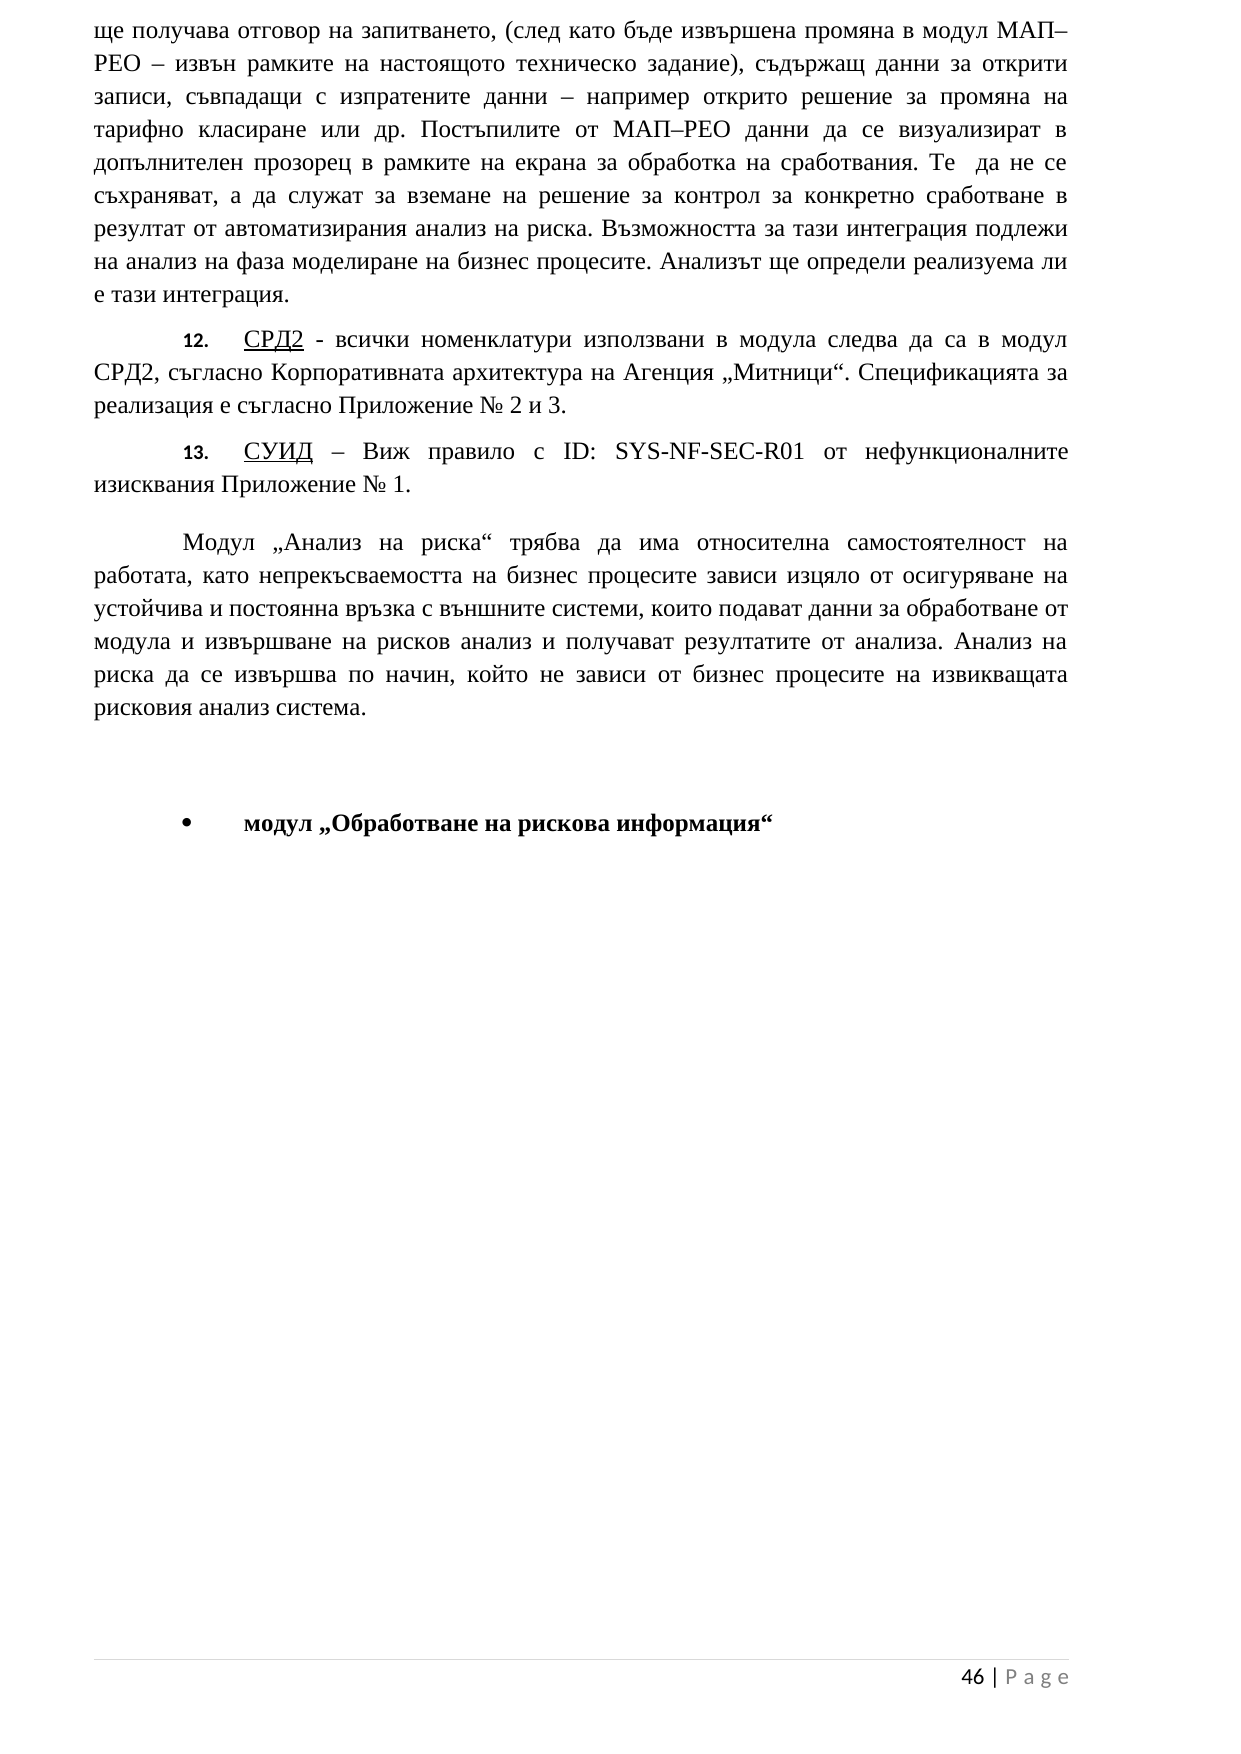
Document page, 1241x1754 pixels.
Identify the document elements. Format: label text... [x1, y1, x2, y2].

text ще получава отговор на запитването, (след като бъде извършена промяна в модул МАП–РЕО – извън рамките на настоящото техническо задание), съдържащ данни за открити записи, съвпадащи с изпратените данни – например открито решение за промяна на тарифно класиране или др. Постъпилите от МАП–РЕО данни да се визуализират в допълнителен прозорец в рамките на екрана за обработка на сработвания. Те да не се съхраняват, а да служат за вземане на решение за контрол за конкретно сработване в резултат от автоматизирания анализ на риска. Възможността за тази интеграция подлежи на анализ на фаза моделиране на бизнес процесите. Анализът ще определи реализуема ли е тази интеграция. [94, 15, 1069, 308]
list СРД2 - всички номенклатури използвани в модула следва да са в модул СРД2, съгласно Корпоративната архитектура на Агенция „Митници“. Спецификацията за реализация е съгласно Приложение № 2 и 3. [94, 324, 1069, 419]
list Модул „Анализ на риска“ трябва да има относителна самостоятелност на работата, като непрекъсваемостта на бизнес процесите зависи изцяло от осигуряване на устойчива и постоянна връзка с външните системи, които подават данни за обработване от модула и извършване на рисков анализ и получават резултатите от анализа. Анализ на риска да се извършва по начин, който не зависи от бизнес процесите на извикващата рисковия анализ система. [94, 527, 1069, 721]
list СУИД – Виж правило с ID: SYS-NF-SEC-R01 от нефункционалните изисквания Приложение № 1. [94, 436, 1069, 498]
list модул „Обработване на рискова информация“ [94, 808, 1069, 837]
